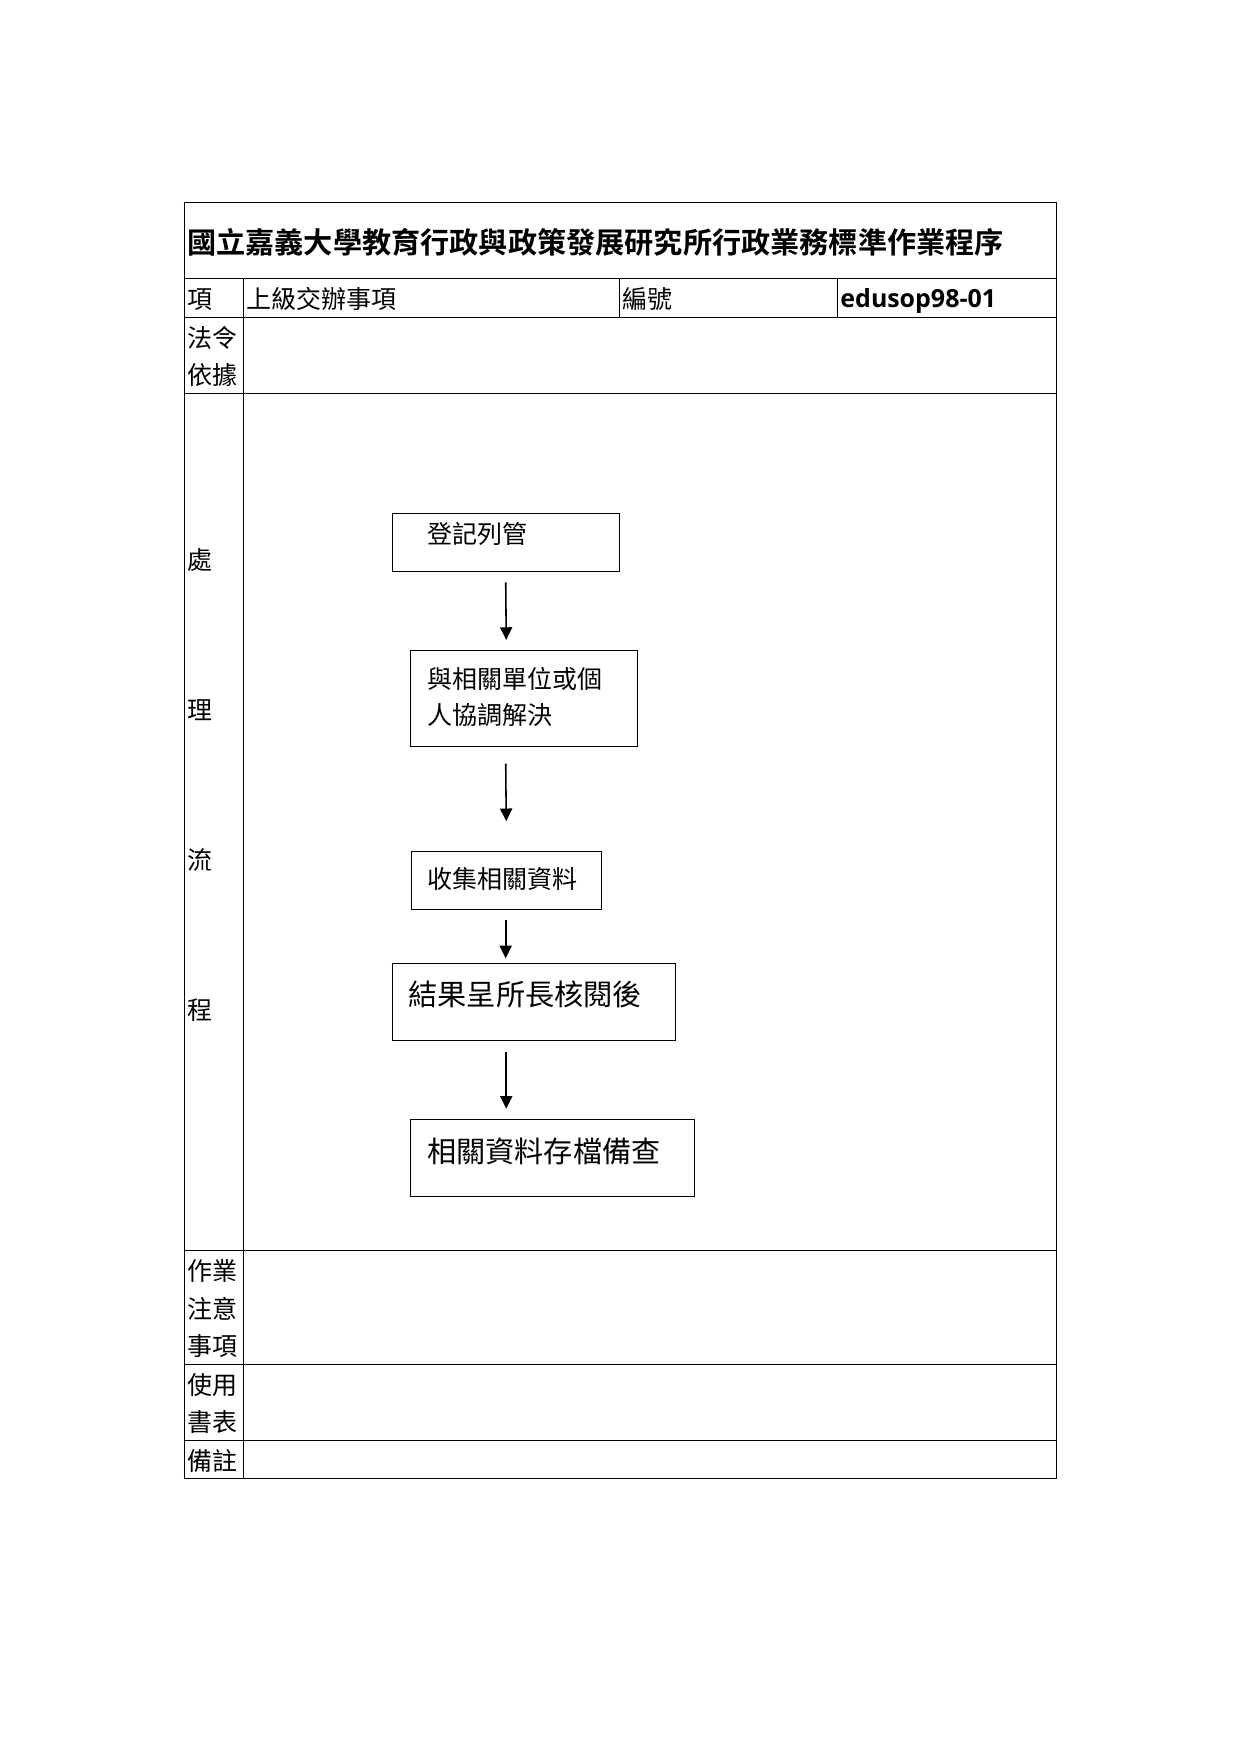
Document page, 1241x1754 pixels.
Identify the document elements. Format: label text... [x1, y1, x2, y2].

table_cell [244, 660, 1056, 1250]
table_cell [244, 318, 1056, 393]
table_cell 處 理 流 程 [185, 394, 243, 1250]
table_cell 編號 [620, 279, 837, 317]
table_cell 使用 書表 [185, 1365, 243, 1439]
table_cell [244, 1365, 1056, 1439]
table_cell [244, 1441, 1056, 1478]
table_cell [244, 394, 1056, 659]
table_cell 上級交辦事項 [244, 279, 619, 317]
table_cell 作業 注意 事項 [185, 1251, 243, 1363]
table_cell 項 [185, 279, 243, 317]
table_cell 法令 依據 [185, 318, 243, 393]
table_cell [244, 1251, 1056, 1363]
table_cell edusop98-01 [838, 279, 1056, 317]
table_header 國立嘉義大學教育行政與政策發展研究所行政業務標準作業程序 [185, 203, 1056, 278]
table_cell 備註 [185, 1441, 243, 1478]
